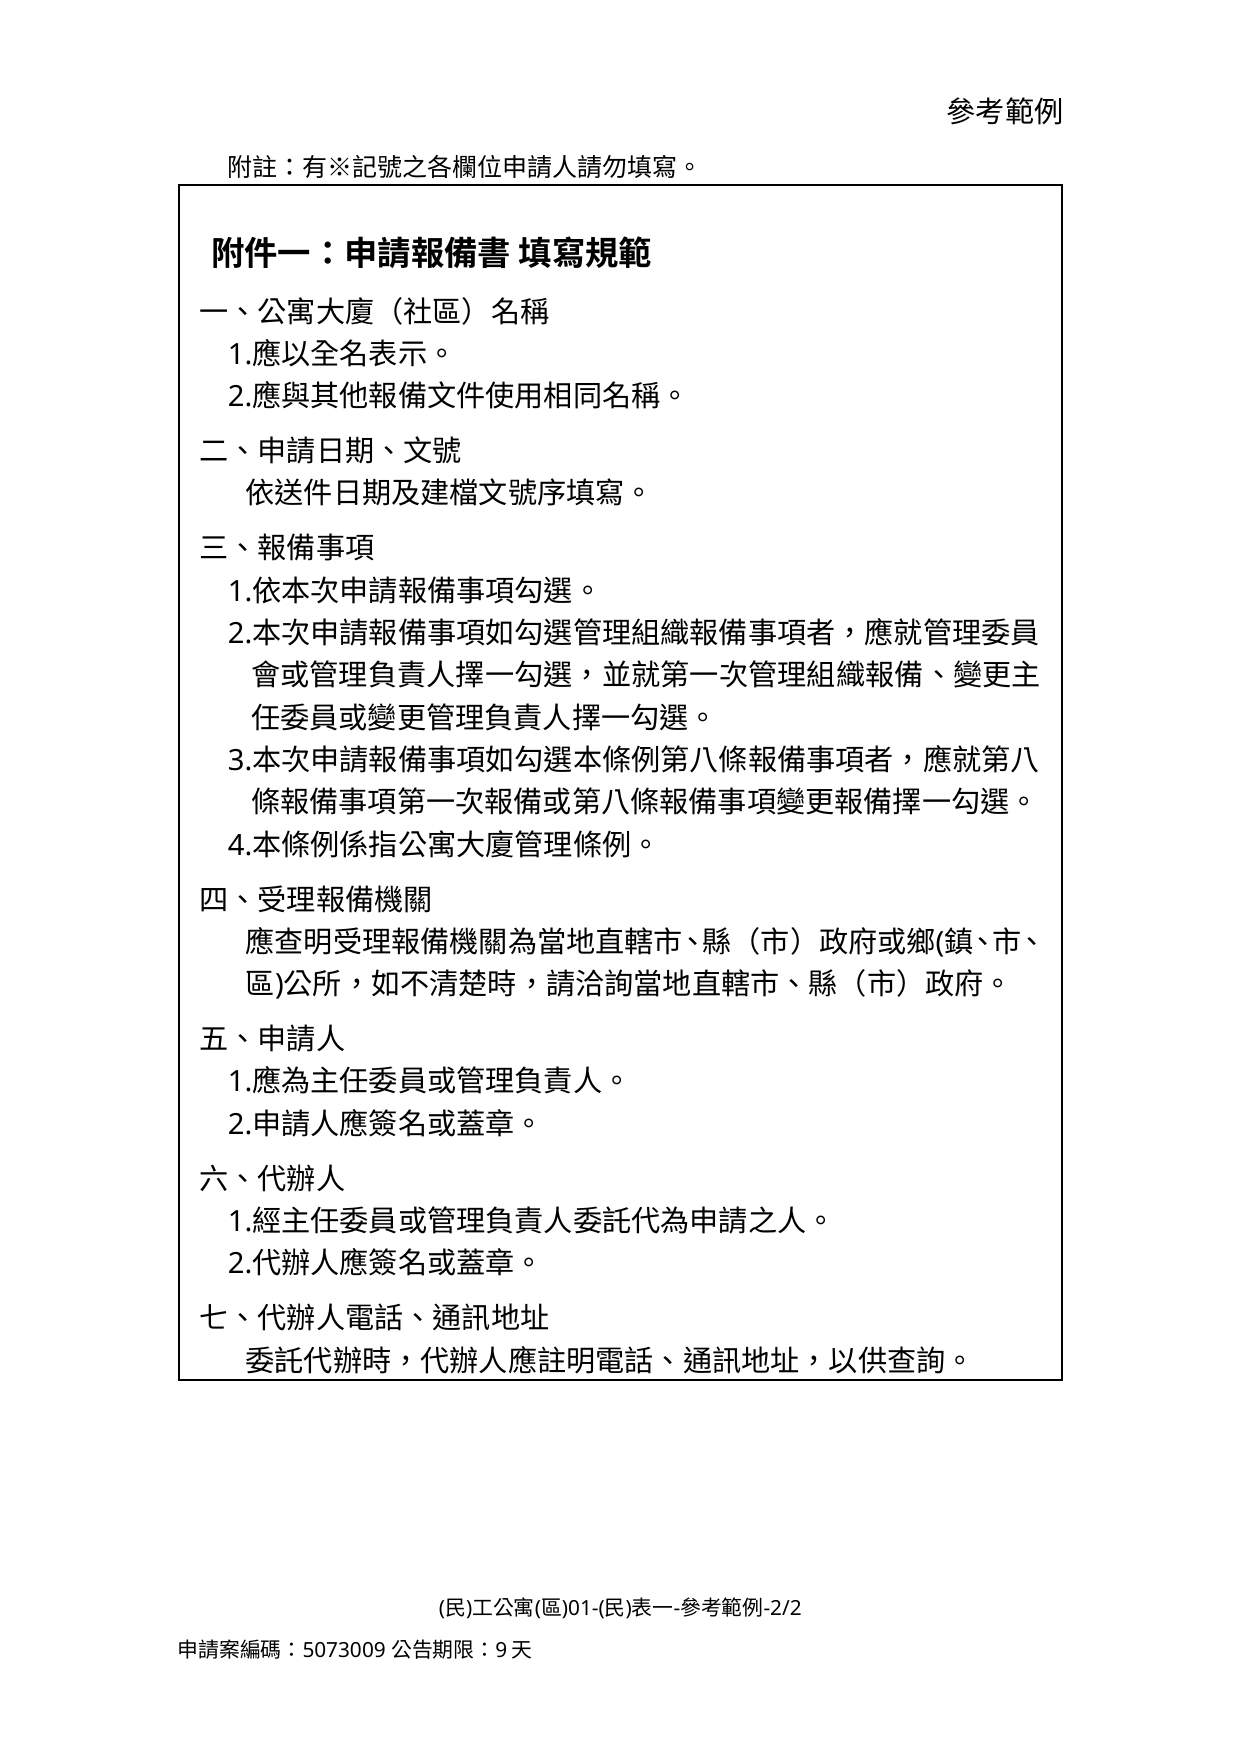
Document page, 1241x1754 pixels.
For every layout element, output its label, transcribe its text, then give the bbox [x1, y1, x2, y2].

table_header 附件一：申請報備書 填寫規範 一、公寓大廈（社區）名稱 1.應以全名表示。 2.應與其他報備文件使用相同名稱。 二、申請日期、文號 依送件日期及建檔文號序填寫。 三、報備事項 1.依本次申請報備事項勾選。 2.本次申請報備事項如勾選管理組織報備事項者，應就管理委員會或管理負責人擇一勾選，並就第一次管理組織報備、變更主任委員或變更管理負責人擇一勾選。 3.本次申請報備事項如勾選本條例第八條報備事項者，應就第八條報備事項第一次報備或第八條報備事項變更報備擇一勾選。 4.本條例係指公寓大廈管理條例。 四、受理報備機關 應查明受理報備機關為當地直轄市、縣（市）政府或鄉(鎮、市、區)公所，如不清楚時，請洽詢當地直轄市、縣（市）政府。 五、申請人 1.應為主任委員或管理負責人。 2.申請人應簽名或蓋章。 六、代辦人 1.經主任委員或管理負責人委託代為申請之人。 2.代辦人應簽名或蓋章。 七、代辦人電話、通訊地址 委託代辦時，代辦人應註明電話、通訊地址，以供查詢。 [180, 186, 1061, 1379]
text 附註：有※記號之各欄位申請人請勿填寫。 [177, 148, 1063, 184]
